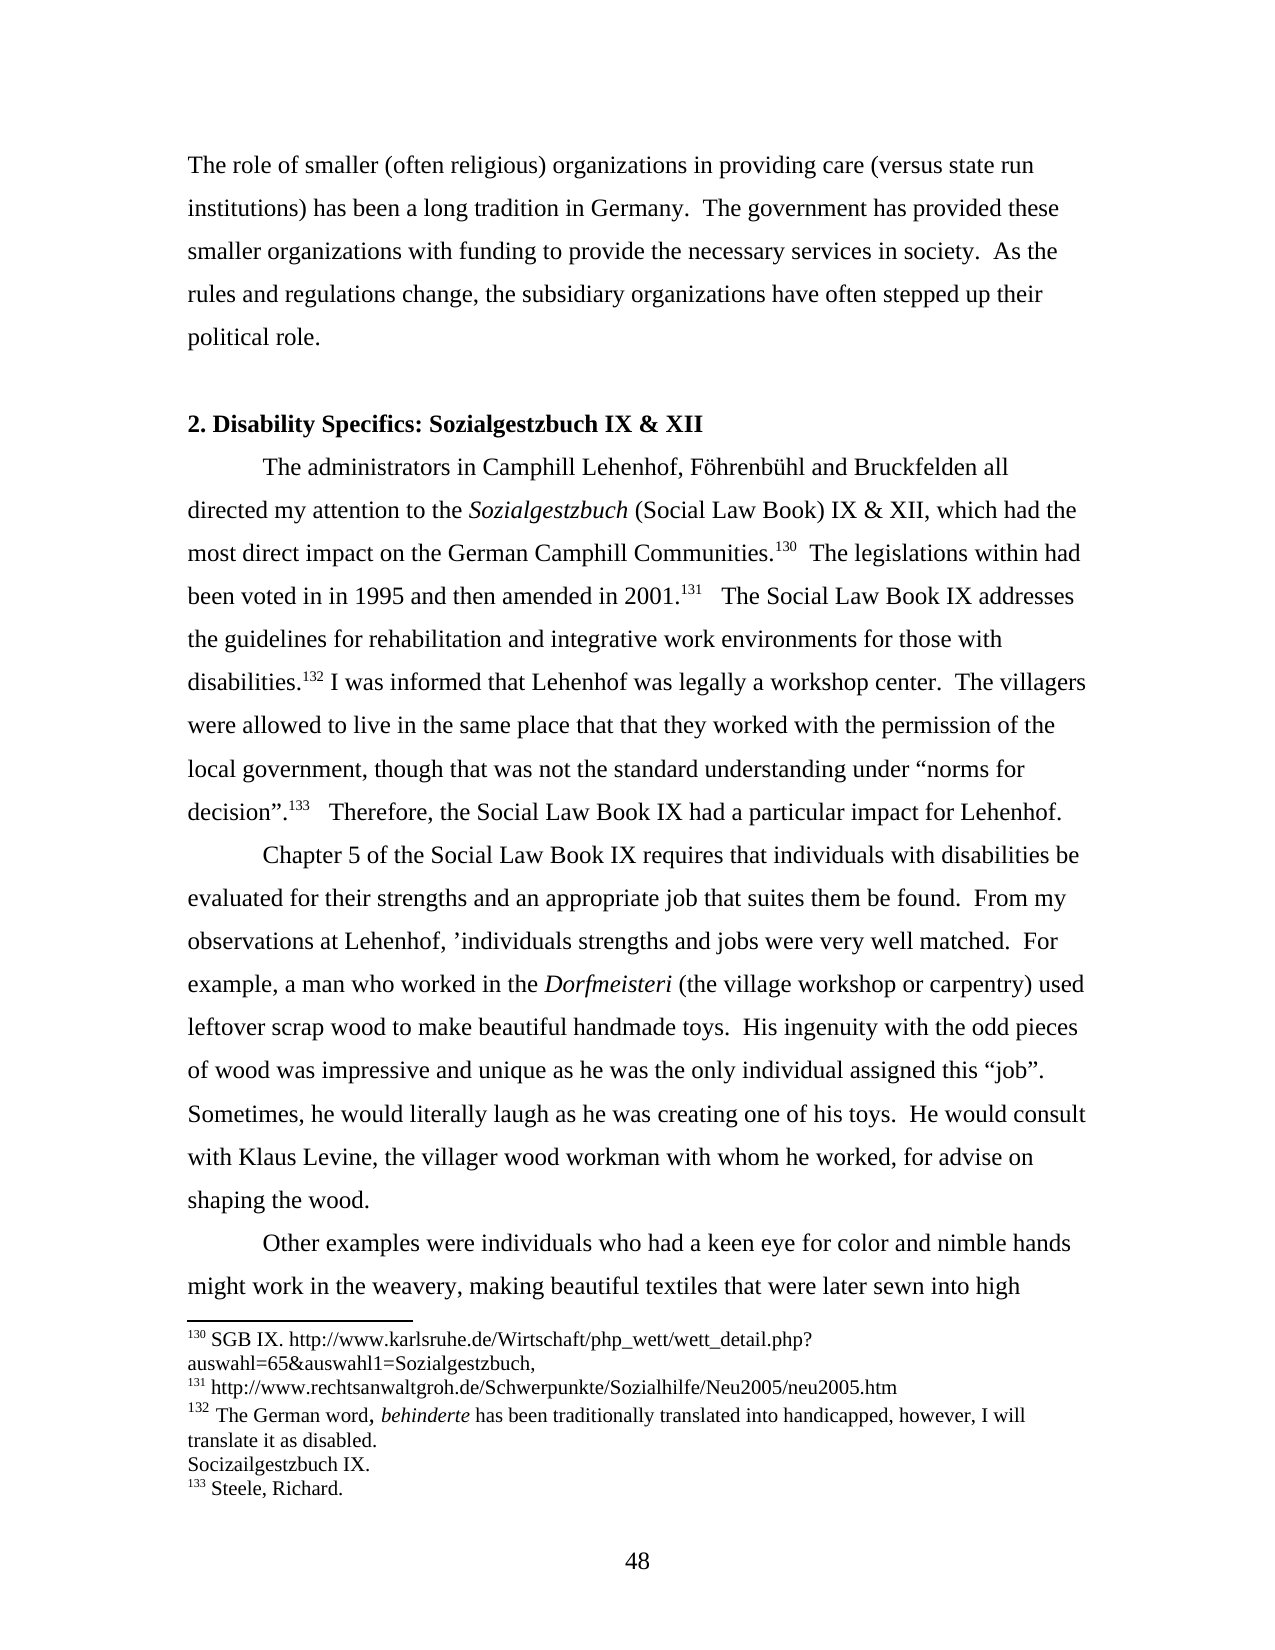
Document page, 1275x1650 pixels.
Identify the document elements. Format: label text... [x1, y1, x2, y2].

text Socizailgestzbuch IX. [187, 1452, 1087, 1476]
text The German word, behinderte has been traditionally translated into handicapped, however, I will translate it as disabled. [187, 1399, 1087, 1452]
text The role of smaller (often religious) organizations in providing care (versus state run institutions) has been a long tradition in Germany. The government has provided these smaller organizations with funding to provide the necessary services in society. As the rules and regulations change, the subsidiary organizations have often stepped up their political role. [187, 150, 1087, 351]
text Steele, Richard. [187, 1476, 1087, 1500]
text Chapter 5 of the Social Law Book IX requires that individuals with disabilities be evaluated for their strengths and an appropriate job that suites them be found. From my observations at Lehenhof, ’individuals strengths and jobs were very well matched. For example, a man who worked in the Dorfmeisteri (the village workshop or carpentry) used leftover scrap wood to make beautiful handmade toys. His ingenuity with the odd pieces of wood was impressive and unique as he was the only individual assigned this “job”. Sometimes, he would literally laugh as he was creating one of his toys. He would consult with Klaus Levine, the villager wood workman with whom he worked, for advise on shaping the wood. [187, 840, 1087, 1214]
text SGB IX. http://www.karlsruhe.de/Wirtschaft/php_wett/wett_detail.php?auswahl=65&auswahl1=Sozialgestzbuch, [187, 1327, 1087, 1375]
text Other examples were individuals who had a keen eye for color and nimble hands might work in the weavery, making beautiful textiles that were later sewn into high [187, 1228, 1087, 1300]
text 2. Disability Specifics: Sozialgestzbuch IX & XII [187, 409, 1087, 437]
text The administrators in Camphill Lehenhof, Föhrenbühl and Bruckfelden all directed my attention to the Sozialgestzbuch (Social Law Book) IX & XII, which had the most direct impact on the German Camphill Communities. The legislations within had been voted in in 1995 and then amended in 2001. The Social Law Book IX addresses the guidelines for rehabilitation and integrative work environments for those with disabilities. I was informed that Lehenhof was legally a workshop center. The villagers were allowed to live in the same place that that they worked with the permission of the local government, though that was not the standard understanding under “norms for decision”. Therefore, the Social Law Book IX had a particular impact for Lehenhof. [187, 452, 1087, 826]
text http://www.rechtsanwaltgroh.de/Schwerpunkte/Sozialhilfe/Neu2005/neu2005.htm [187, 1375, 1087, 1399]
